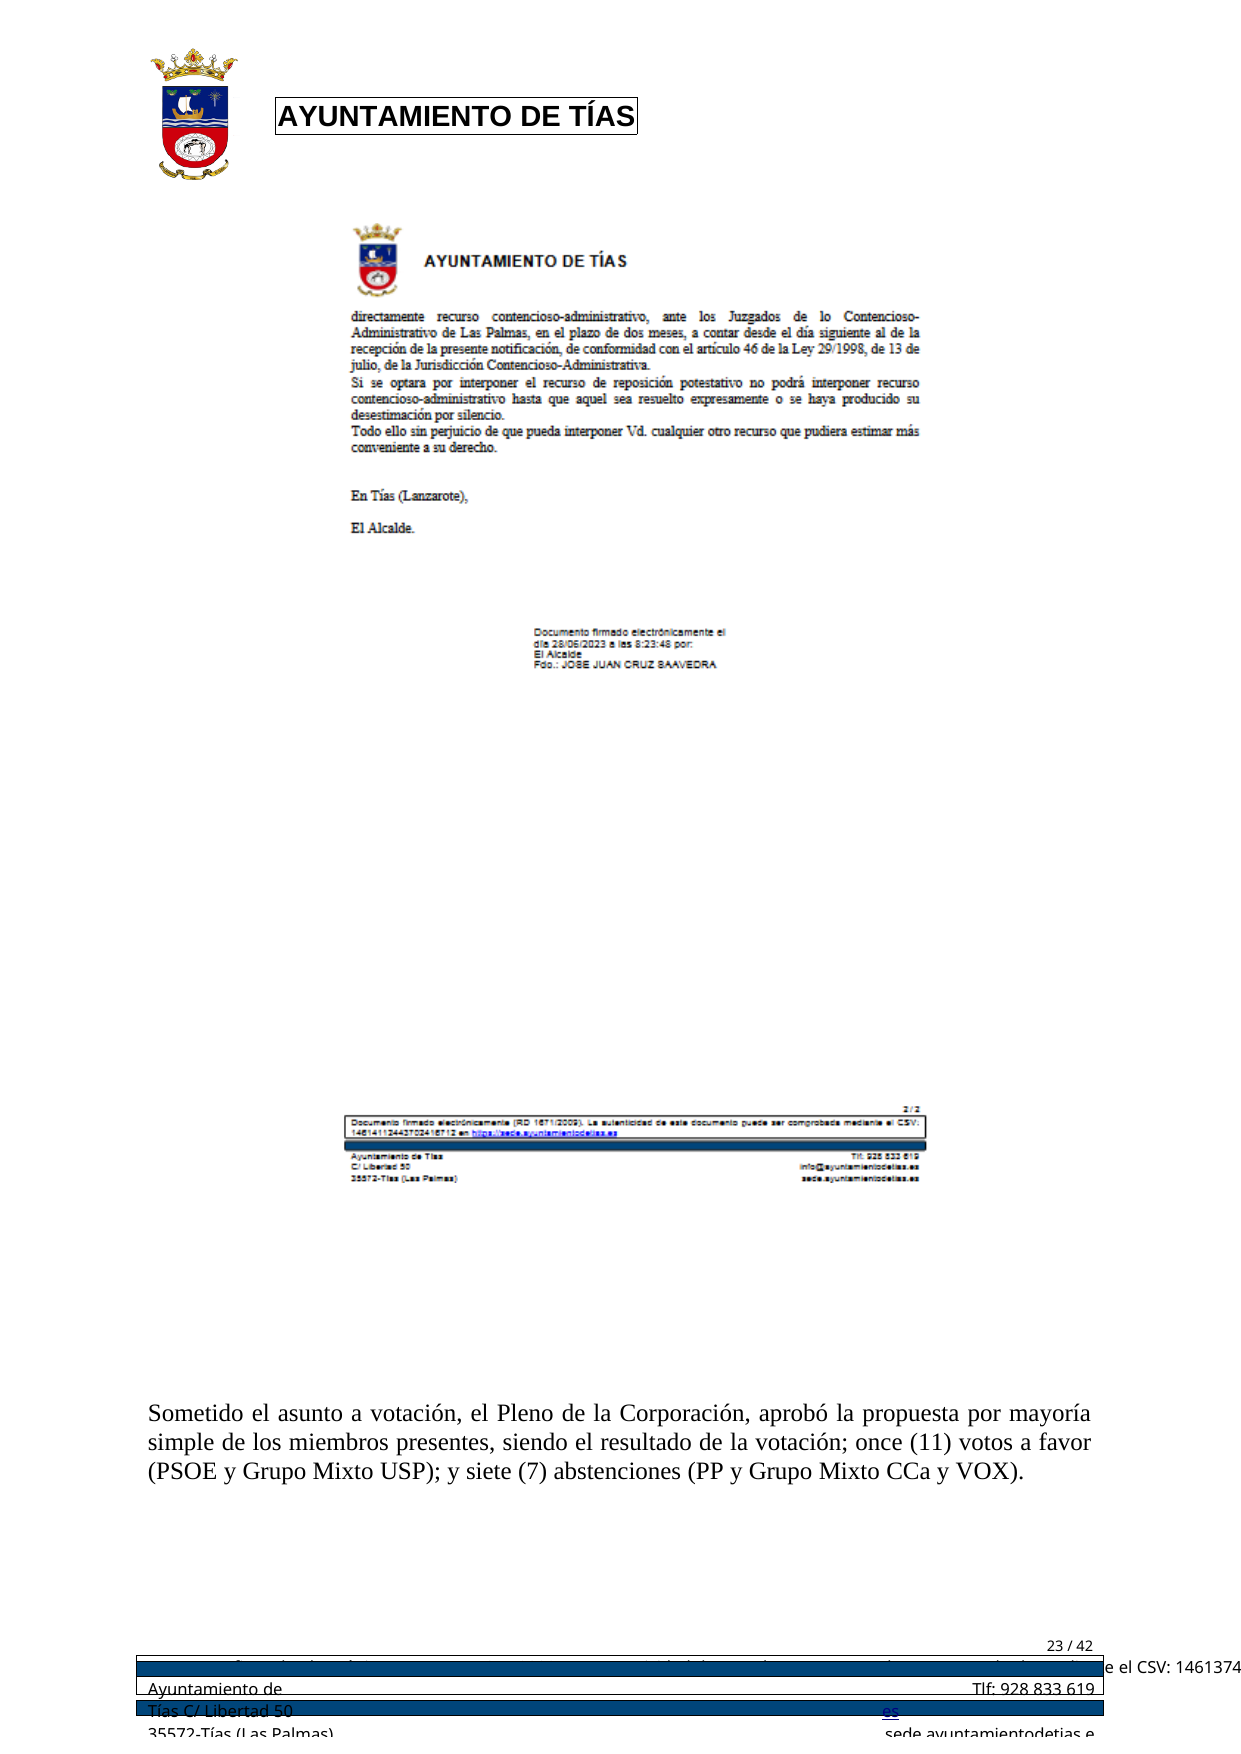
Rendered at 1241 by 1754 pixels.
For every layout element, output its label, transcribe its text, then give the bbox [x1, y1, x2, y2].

picture [150, 48, 240, 180]
text 23 / 42 [135, 1636, 1093, 1655]
picture [343, 223, 928, 1183]
text Sometido el asunto a votación, el Pleno de la Corporación, aprobó la propuesta por mayoría simple de los miembros presentes, siendo el resultado de la votación; once (11) votos a favor (PSOE y Grupo Mixto USP); y siete (7) abstenciones (PP y Grupo Mixto CCa y VOX). [148, 1398, 1093, 1484]
